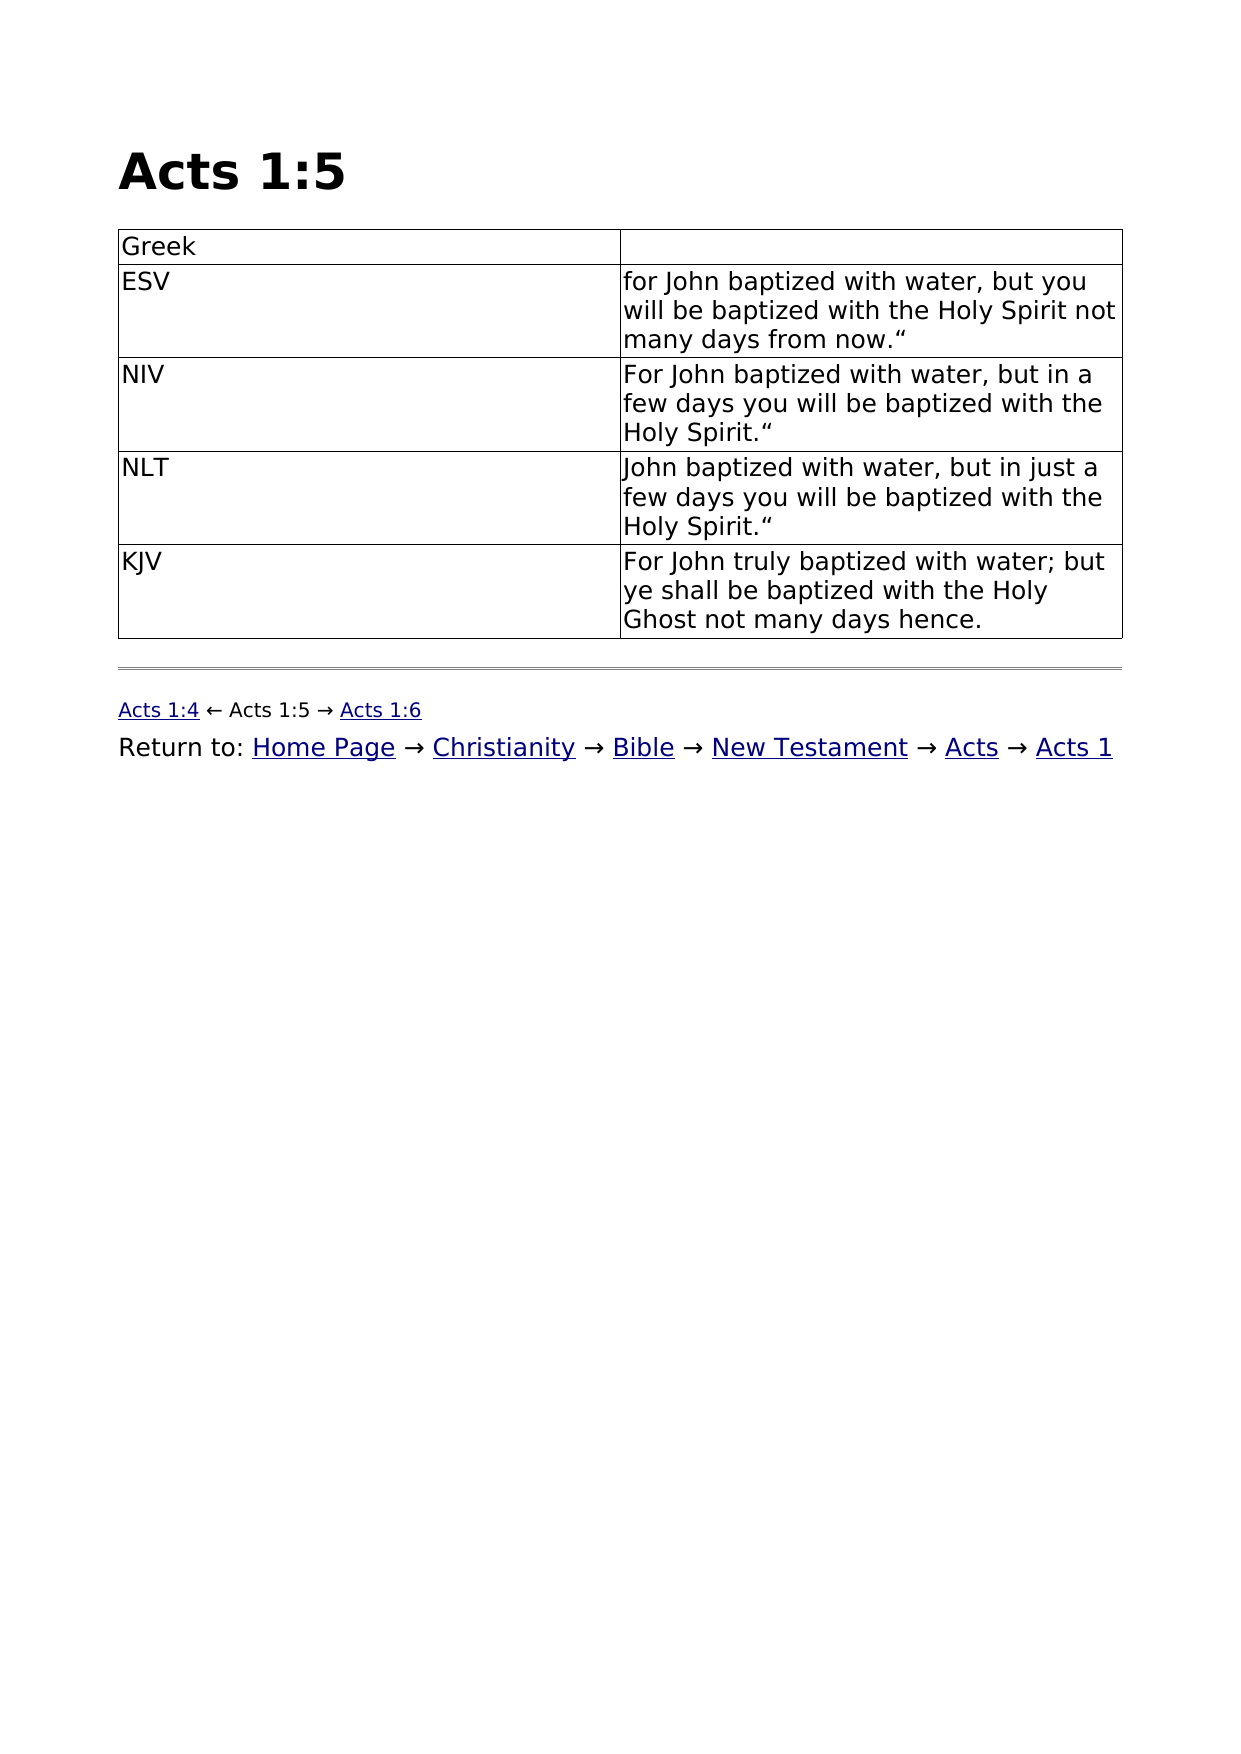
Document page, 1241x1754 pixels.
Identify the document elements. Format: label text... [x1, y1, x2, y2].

table_cell For John baptized with water, but in a few days you will be baptized with the Holy Spirit.“ [621, 358, 1122, 451]
table_header [621, 230, 1122, 264]
text Return to: Home Page → Christianity → Bible → New Testament → Acts → Acts 1 [118, 733, 1122, 762]
table_cell For John truly baptized with water; but ye shall be baptized with the Holy Ghost not many days hence. [621, 545, 1122, 637]
text Acts 1:4 ← Acts 1:5 → Acts 1:6 [118, 699, 1122, 733]
subtitle Acts 1:5 [118, 143, 1122, 201]
table_cell John baptized with water, but in just a few days you will be baptized with the Holy Spirit.“ [621, 452, 1122, 544]
table_cell NLT [119, 452, 620, 544]
table_cell for John baptized with water, but you will be baptized with the Holy Spirit not many days from now.“ [621, 265, 1122, 357]
table_cell ESV [119, 265, 620, 357]
table_cell KJV [119, 545, 620, 637]
table_header Greek [119, 230, 620, 264]
table_cell NIV [119, 358, 620, 451]
